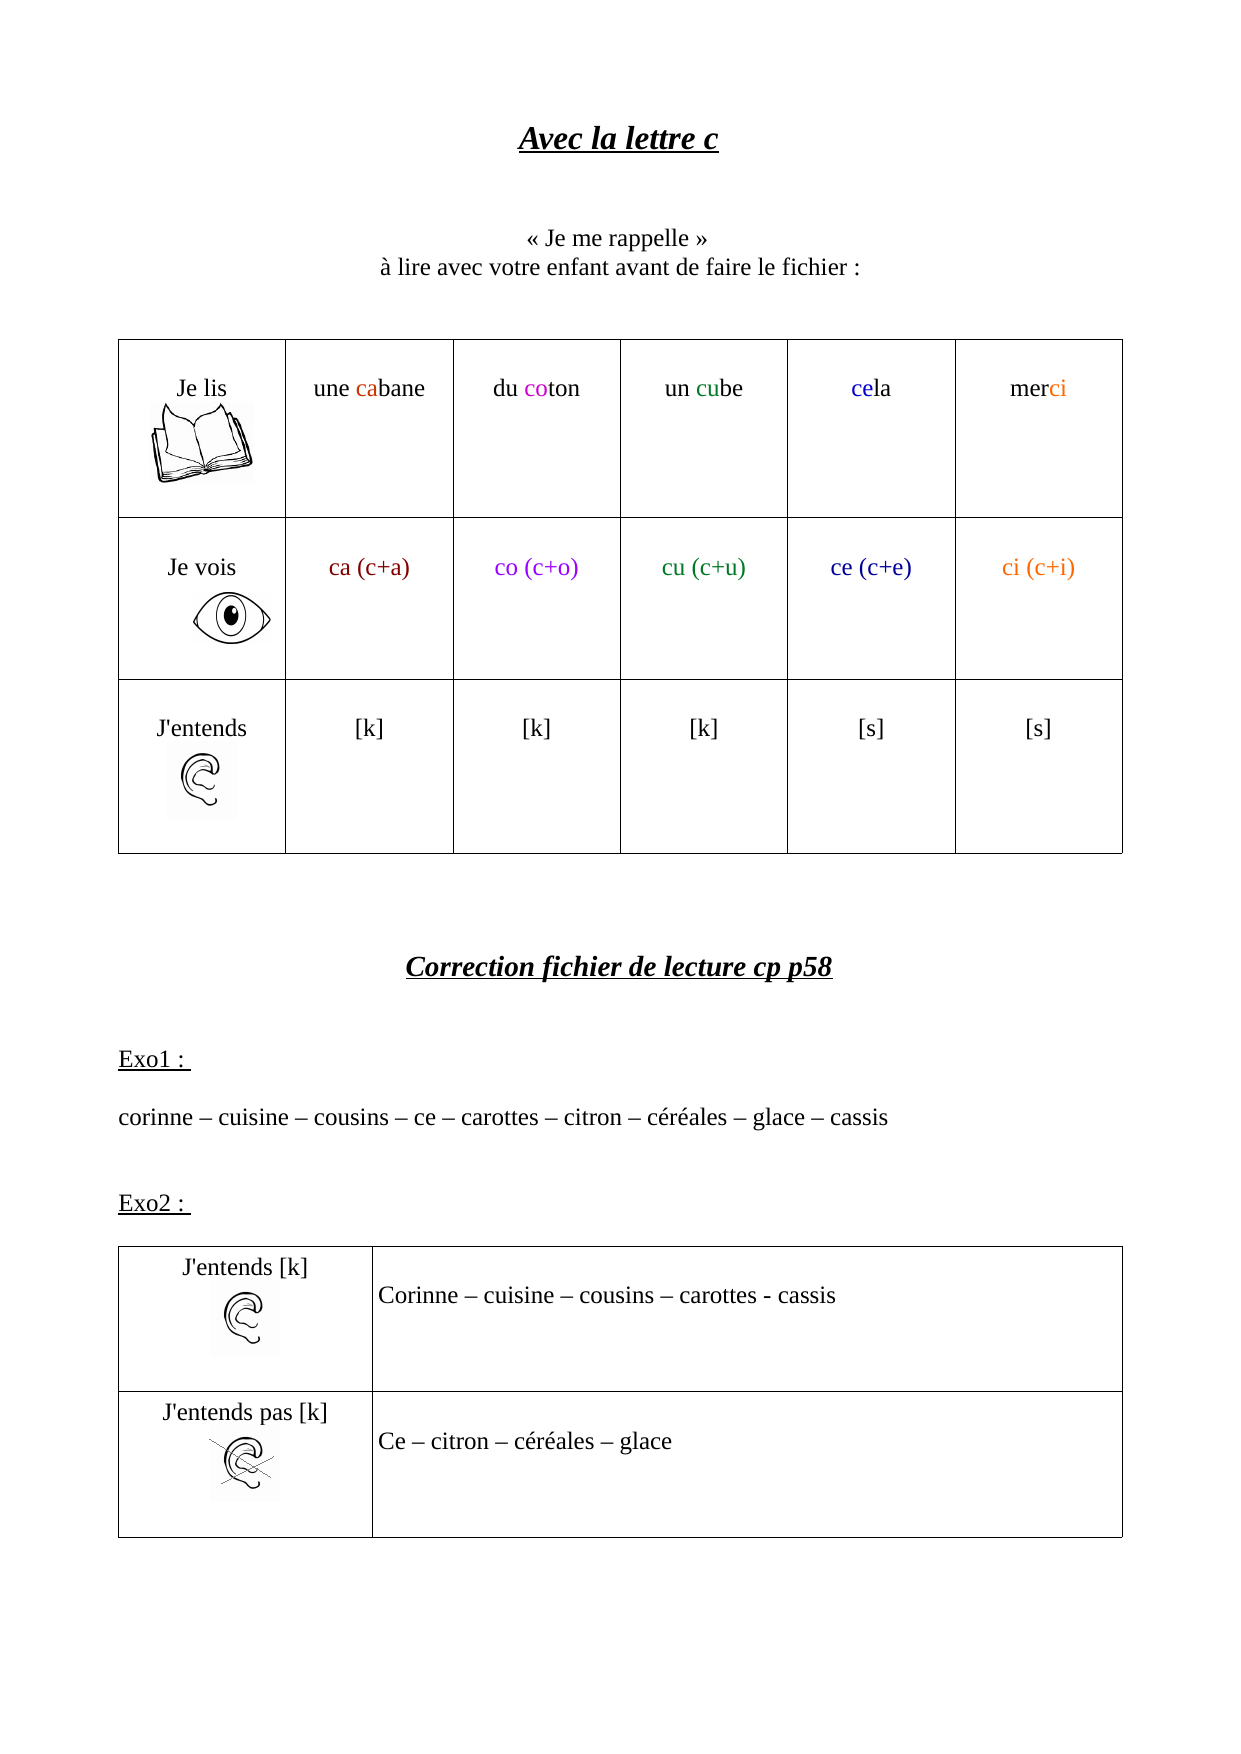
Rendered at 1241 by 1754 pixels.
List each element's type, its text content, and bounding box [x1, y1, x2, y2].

table_header du coton [454, 340, 620, 517]
table_header Corinne – cuisine – cousins – carottes - cassis [373, 1247, 1122, 1391]
picture [209, 1280, 281, 1357]
text corinne – cuisine – cousins – ce – carottes – citron – céréales – glace – cassis [118, 1102, 1122, 1131]
table_header une cabane [286, 340, 453, 517]
table_cell [k] [286, 680, 453, 853]
table_cell [k] [621, 680, 787, 853]
picture [149, 401, 254, 483]
table_cell ci (c+i) [956, 518, 1122, 678]
table_cell [119, 593, 285, 678]
table_cell Ce – citron – céréales – glace [373, 1392, 1122, 1537]
picture [193, 592, 271, 644]
table_header un cube [621, 340, 787, 517]
table_cell ce (c+e) [788, 518, 955, 678]
text Correction fichier de lecture cp p58 [118, 949, 1122, 982]
text Exo2 : [118, 1188, 1122, 1217]
table_cell J'entends [119, 680, 285, 853]
text « Je me rappelle » [118, 223, 1122, 252]
table_cell ca (c+a) [286, 518, 453, 678]
table_header cela [788, 340, 955, 517]
picture [209, 1425, 281, 1502]
text Avec la lettre c [118, 118, 1122, 156]
table_cell co (c+o) [454, 518, 620, 678]
table_cell [k] [454, 680, 620, 853]
text à lire avec votre enfant avant de faire le fichier : [118, 252, 1122, 281]
table_header J'entends [k] [119, 1247, 372, 1391]
table_cell Je vois [119, 518, 285, 592]
table_cell [s] [956, 680, 1122, 853]
table_cell J'entends pas [k] [119, 1392, 372, 1537]
table_header merci [956, 340, 1122, 517]
table_cell cu (c+u) [621, 518, 787, 678]
table_cell [s] [788, 680, 955, 853]
table_header Je lis [119, 340, 285, 517]
text Exo1 : [118, 1044, 1122, 1073]
picture [166, 741, 238, 819]
